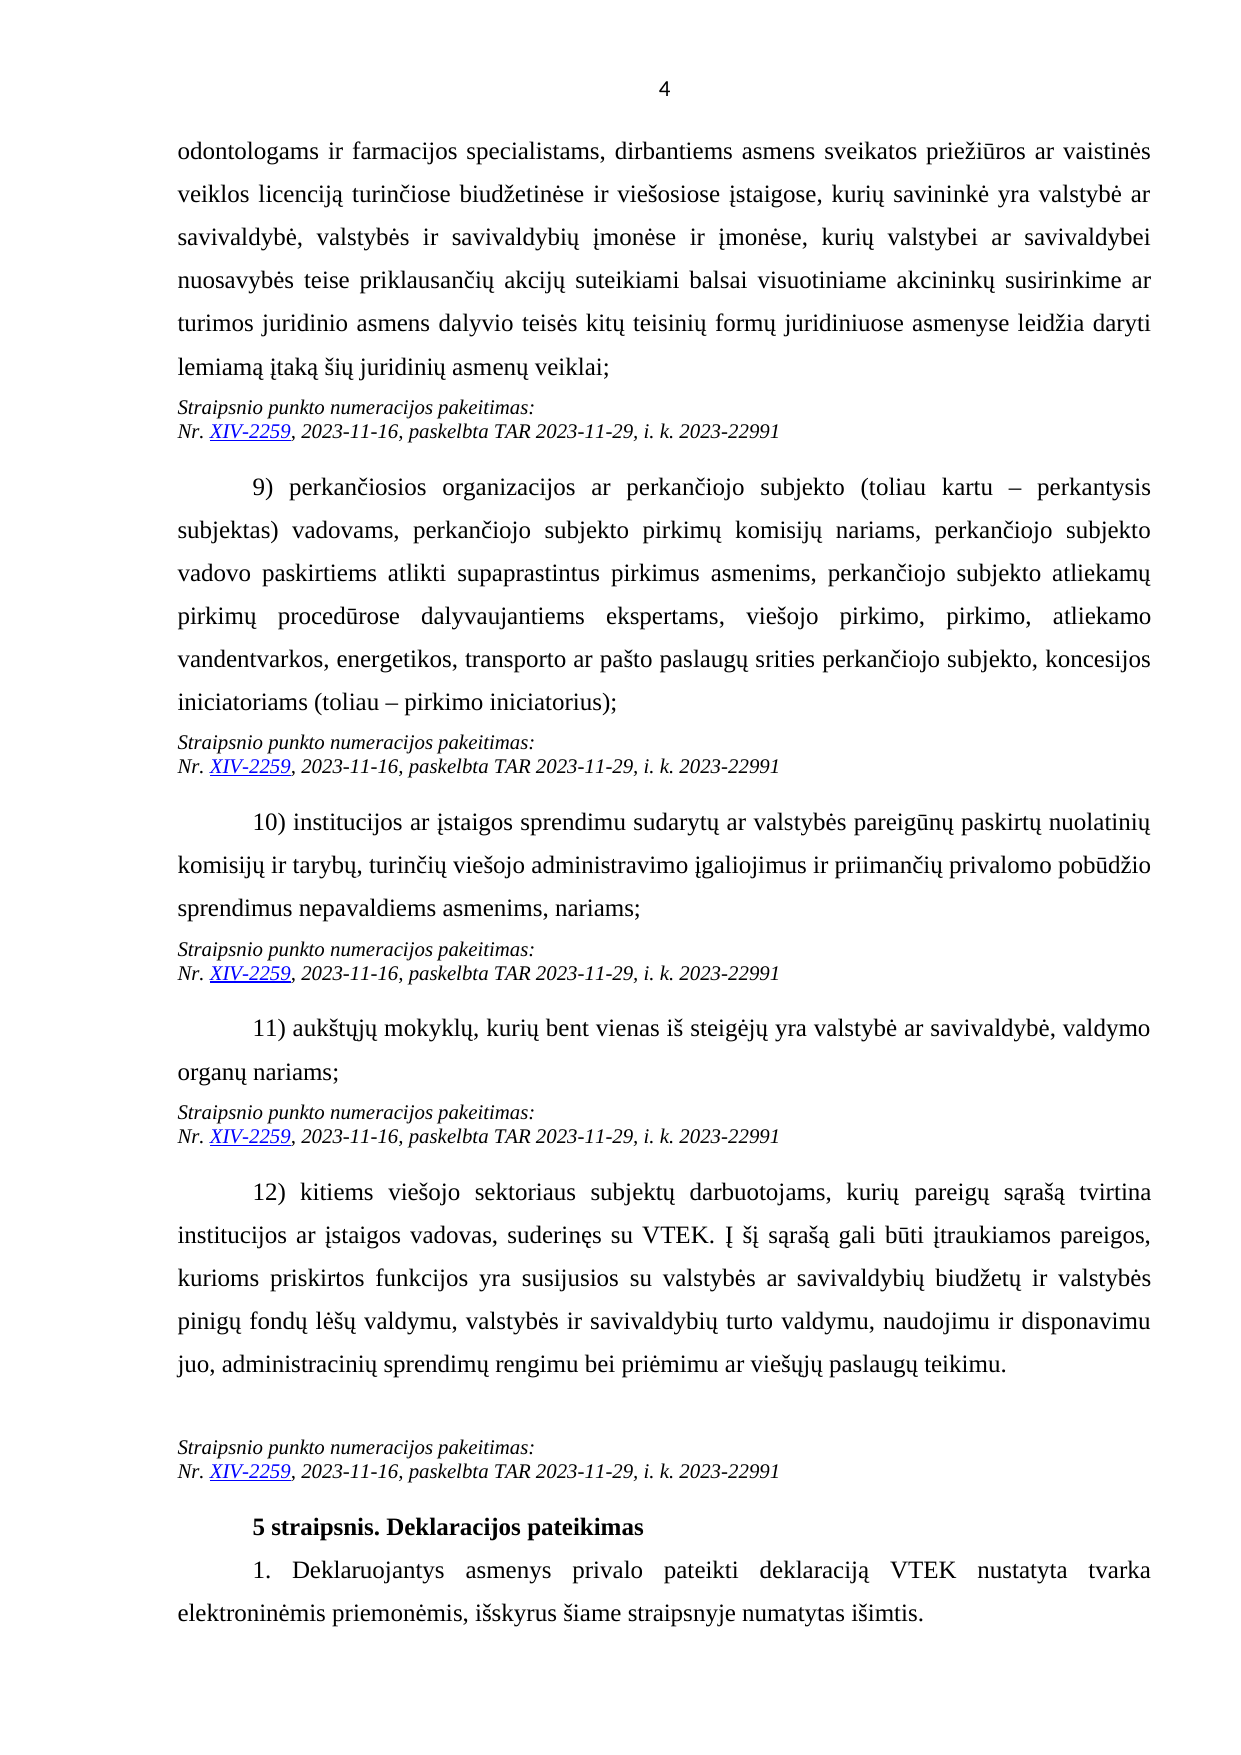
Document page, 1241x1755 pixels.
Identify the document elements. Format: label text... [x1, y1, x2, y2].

text Nr. XIV-2259, 2023-11-16, paskelbta TAR 2023-11-29, i. k. 2023-22991 [177, 419, 1152, 443]
text Nr. XIV-2259, 2023-11-16, paskelbta TAR 2023-11-29, i. k. 2023-22991 [177, 961, 1152, 985]
text 1. Deklaruojantys asmenys privalo pateikti deklaraciją VTEK nustatyta tvarka elektroninėmis priemonėmis, išskyrus šiame straipsnyje numatytas išimtis. [177, 1555, 1152, 1627]
text odontologams ir farmacijos specialistams, dirbantiems asmens sveikatos priežiūros ar vaistinės veiklos licenciją turinčiose biudžetinėse ir viešosiose įstaigose, kurių savininkė yra valstybė ar savivaldybė, valstybės ir savivaldybių įmonėse ir įmonėse, kurių valstybei ar savivaldybei nuosavybės teise priklausančių akcijų suteikiami balsai visuotiniame akcininkų susirinkime ar turimos juridinio asmens dalyvio teisės kitų teisinių formų juridiniuose asmenyse leidžia daryti lemiamą įtaką šių juridinių asmenų veiklai; [177, 136, 1152, 380]
text Straipsnio punkto numeracijos pakeitimas: [177, 1100, 1152, 1124]
text Nr. XIV-2259, 2023-11-16, paskelbta TAR 2023-11-29, i. k. 2023-22991 [177, 1459, 1152, 1483]
text 5 straipsnis. Deklaracijos pateikimas [177, 1512, 1152, 1541]
text Straipsnio punkto numeracijos pakeitimas: [177, 1435, 1152, 1459]
text 10) institucijos ar įstaigos sprendimu sudarytų ar valstybės pareigūnų paskirtų nuolatinių komisijų ir tarybų, turinčių viešojo administravimo įgaliojimus ir priimančių privalomo pobūdžio sprendimus nepavaldiems asmenims, nariams; [177, 807, 1152, 922]
text Nr. XIV-2259, 2023-11-16, paskelbta TAR 2023-11-29, i. k. 2023-22991 [177, 754, 1152, 778]
text Straipsnio punkto numeracijos pakeitimas: [177, 937, 1152, 961]
text Nr. XIV-2259, 2023-11-16, paskelbta TAR 2023-11-29, i. k. 2023-22991 [177, 1124, 1152, 1148]
text 9) perkančiosios organizacijos ar perkančiojo subjekto (toliau kartu – perkantysis subjektas) vadovams, perkančiojo subjekto pirkimų komisijų nariams, perkančiojo subjekto vadovo paskirtiems atlikti supaprastintus pirkimus asmenims, perkančiojo subjekto atliekamų pirkimų procedūrose dalyvaujantiems ekspertams, viešojo pirkimo, pirkimo, atliekamo vandentvarkos, energetikos, transporto ar pašto paslaugų srities perkančiojo subjekto, koncesijos iniciatoriams (toliau – pirkimo iniciatorius); [177, 472, 1152, 716]
text 12) kitiems viešojo sektoriaus subjektų darbuotojams, kurių pareigų sąrašą tvirtina institucijos ar įstaigos vadovas, suderinęs su VTEK. Į šį sąrašą gali būti įtraukiamos pareigos, kurioms priskirtos funkcijos yra susijusios su valstybės ar savivaldybių biudžetų ir valstybės pinigų fondų lėšų valdymu, valstybės ir savivaldybių turto valdymu, naudojimu ir disponavimu juo, administracinių sprendimų rengimu bei priėmimu ar viešųjų paslaugų teikimu. [177, 1177, 1152, 1378]
text Straipsnio punkto numeracijos pakeitimas: [177, 730, 1152, 754]
text 11) aukštųjų mokyklų, kurių bent vienas iš steigėjų yra valstybė ar savivaldybė, valdymo organų nariams; [177, 1013, 1152, 1085]
text Straipsnio punkto numeracijos pakeitimas: [177, 395, 1152, 419]
